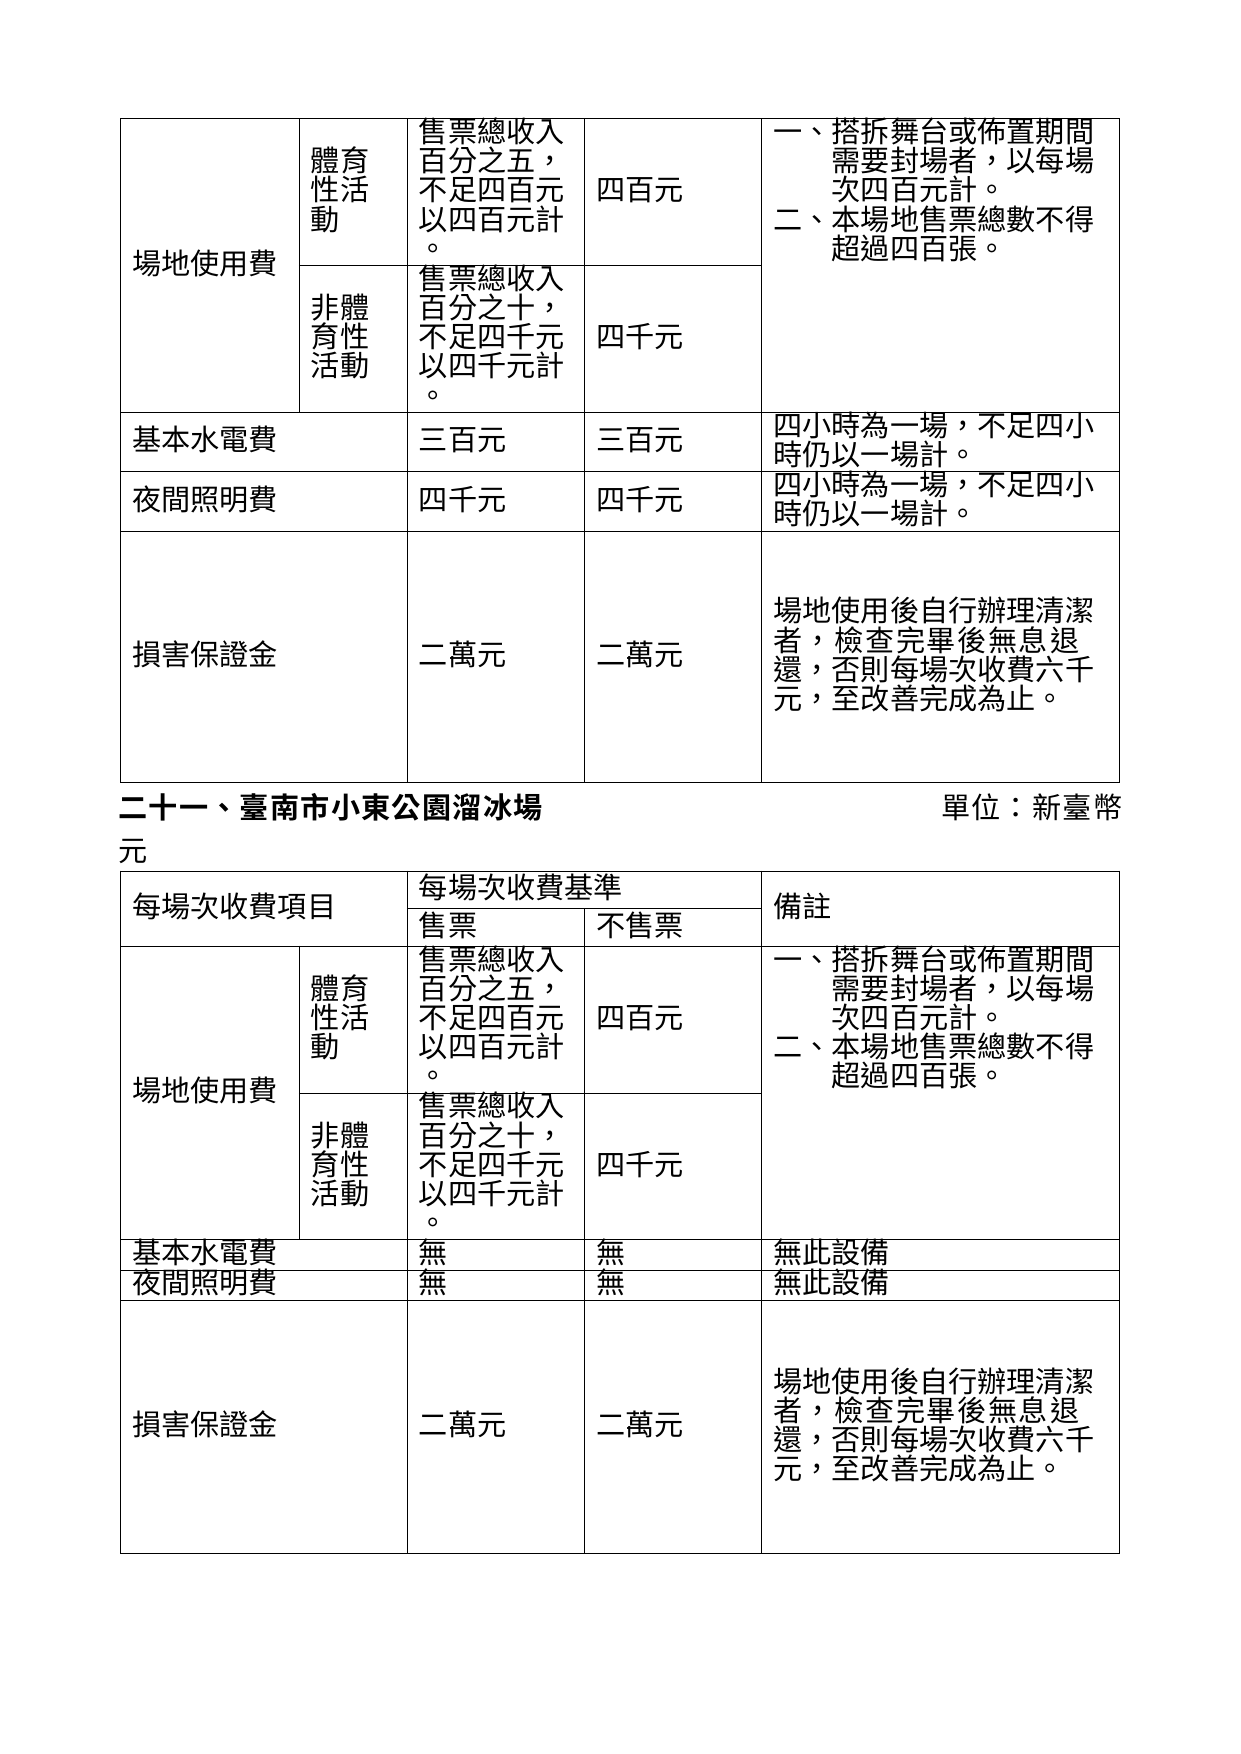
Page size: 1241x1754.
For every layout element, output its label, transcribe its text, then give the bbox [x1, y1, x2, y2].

table_cell 四百元 [585, 119, 761, 265]
table_cell 售票總收入百分之十，不足四千元以四千元計 。 [408, 1094, 584, 1239]
table_cell 場地使用費 [121, 119, 299, 412]
table_cell 四千元 [585, 472, 761, 531]
table_cell 場地使用費 [121, 947, 299, 1239]
table_cell 售票總收入百分之五，不足四百元以四百元計 。 [408, 119, 584, 265]
table_cell 二萬元 [585, 1301, 761, 1553]
table_cell 四千元 [585, 266, 761, 412]
table_header 每場次收費基準 [408, 872, 761, 908]
table_cell 無此設備 [762, 1240, 1119, 1269]
table_cell 無 [408, 1271, 584, 1300]
table_cell 一、搭拆舞台或佈置期間需要封場者，以每場次四百元計。 二、本場地售票總數不得超過四百張。 [762, 947, 1119, 1239]
table_cell 無 [408, 1240, 584, 1269]
table_cell 場地使用後自行辦理清潔者，檢查完畢後無息退還，否則每場次收費六千元，至改善完成為止。 [762, 532, 1119, 782]
table_cell 非體育性活動 [300, 1094, 407, 1239]
table_cell 二萬元 [585, 532, 761, 782]
table_cell 損害保證金 [121, 1301, 407, 1553]
table_cell 體育性活動 [300, 119, 407, 265]
table_cell 基本水電費 [121, 1240, 407, 1269]
table_cell 三百元 [585, 413, 761, 471]
table_header 備註 [762, 872, 1119, 946]
table_cell 二萬元 [408, 532, 584, 782]
table_cell 售票總收入百分之十，不足四千元以四千元計 。 [408, 266, 584, 412]
table_cell 體育性活動 [300, 947, 407, 1092]
table_cell 售票總收入百分之五，不足四百元以四百元計 。 [408, 947, 584, 1092]
text 二十一、臺南市小東公園溜冰場 單位：新臺幣 元 [118, 783, 1122, 871]
table_cell 四小時為一場，不足四小時仍以一場計。 [762, 413, 1119, 471]
table_cell 四千元 [585, 1094, 761, 1239]
table_cell 二萬元 [408, 1301, 584, 1553]
table_cell 不售票 [585, 909, 761, 946]
table_cell 四百元 [585, 947, 761, 1092]
table_cell 基本水電費 [121, 413, 407, 471]
table_cell 售票 [408, 909, 584, 946]
table_cell 夜間照明費 [121, 472, 407, 531]
table_cell 夜間照明費 [121, 1271, 407, 1300]
table_cell 無 [585, 1240, 761, 1269]
table_cell 場地使用後自行辦理清潔者，檢查完畢後無息退還，否則每場次收費六千元，至改善完成為止。 [762, 1301, 1119, 1553]
table_cell 一、搭拆舞台或佈置期間需要封場者，以每場次四百元計。 二、本場地售票總數不得超過四百張。 [762, 119, 1119, 412]
table_cell 四小時為一場，不足四小時仍以一場計。 [762, 472, 1119, 531]
table_header 每場次收費項目 [121, 872, 407, 946]
table_cell 四千元 [408, 472, 584, 531]
table_cell 損害保證金 [121, 532, 407, 782]
table_cell 無 [585, 1271, 761, 1300]
table_cell 非體育性活動 [300, 266, 407, 412]
table_cell 三百元 [408, 413, 584, 471]
table_cell 無此設備 [762, 1271, 1119, 1300]
